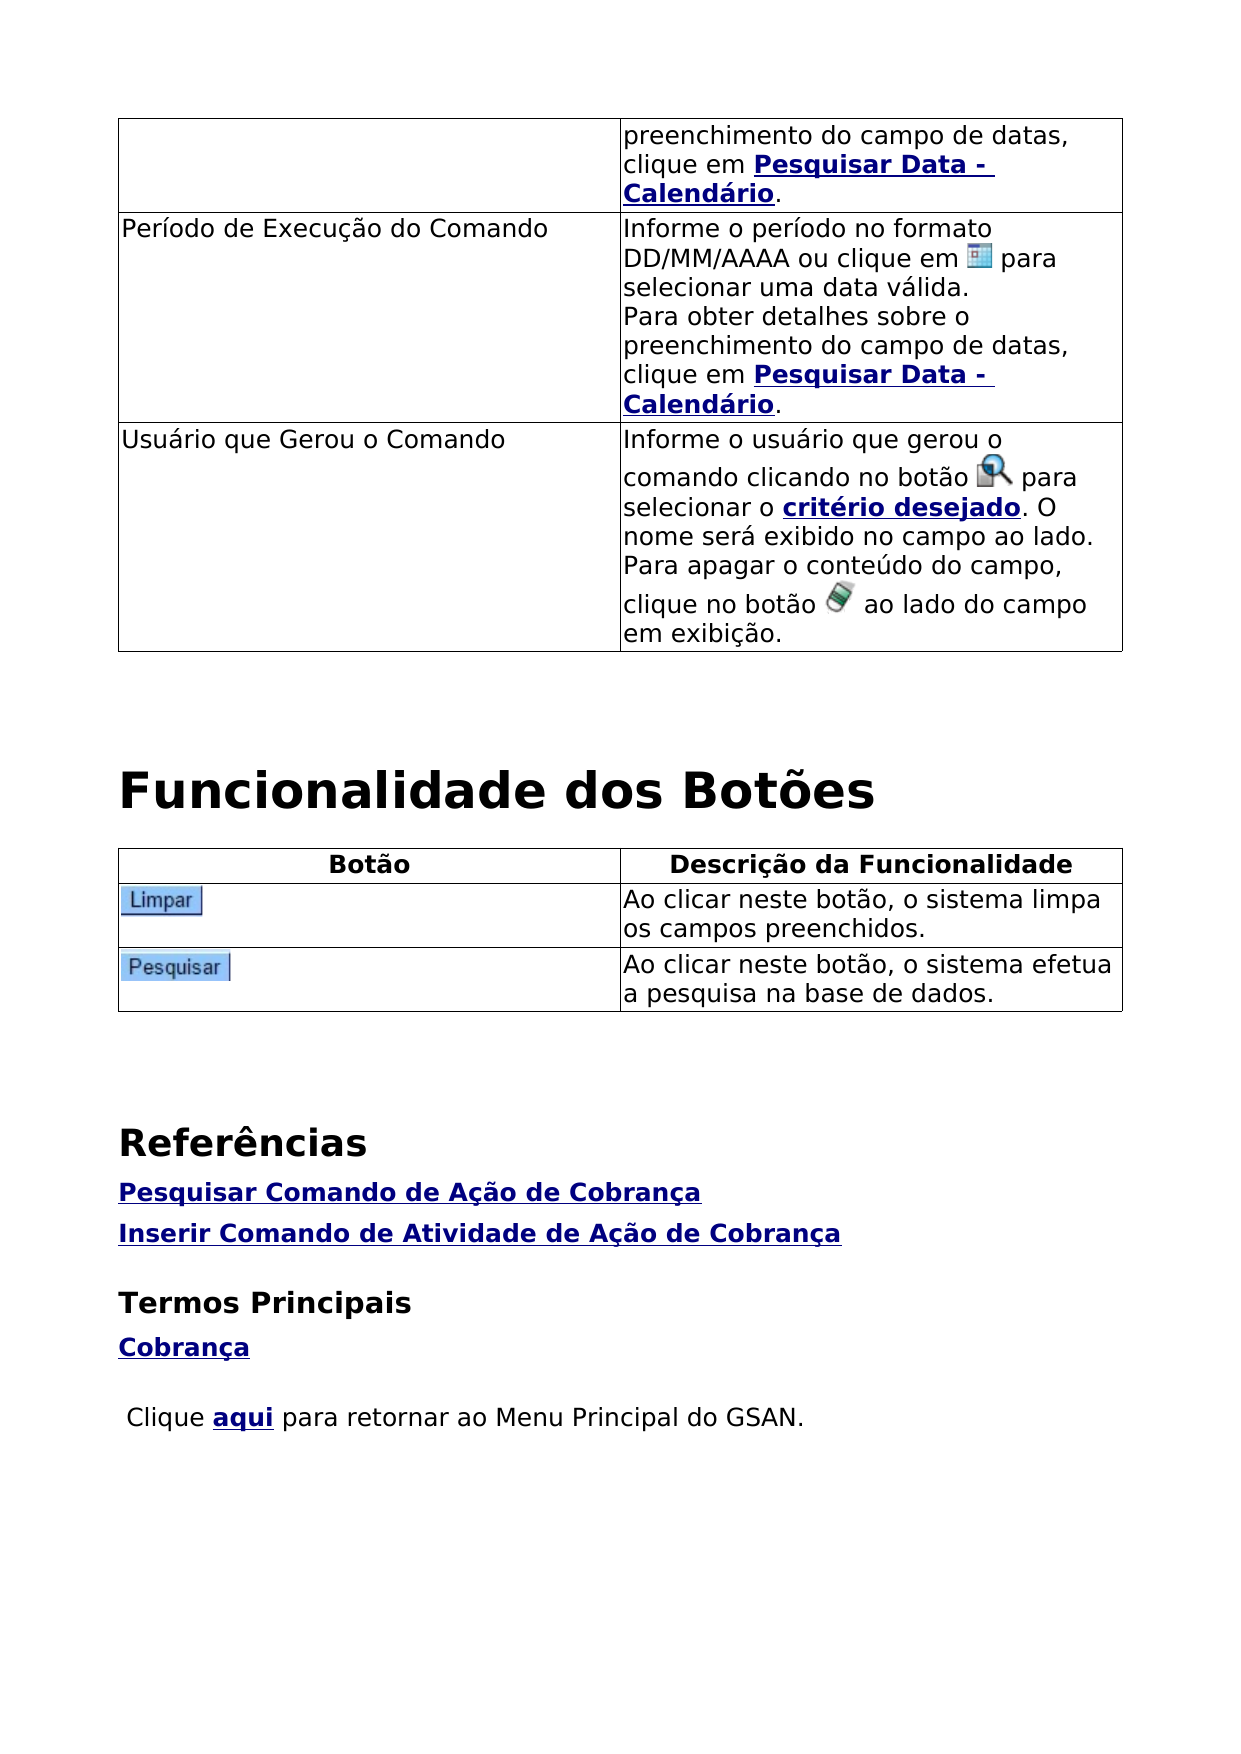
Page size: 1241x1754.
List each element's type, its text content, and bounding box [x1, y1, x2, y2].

text Pesquisar Comando de Ação de Cobrança [118, 1178, 1122, 1207]
subtitle Referências [118, 1122, 1122, 1165]
text Clique aqui para retornar ao Menu Principal do GSAN. [118, 1374, 1122, 1433]
picture [121, 949, 231, 981]
picture [967, 243, 993, 268]
text Cobrança [118, 1333, 1122, 1362]
table_cell preenchimento do campo de datas, clique em Pesquisar Data - Calendário. [621, 119, 1122, 212]
table_cell Usuário que Gerou o Comando [119, 423, 620, 651]
picture [824, 580, 856, 614]
table_cell Informe o período no formato DD/MM/AAAA ou clique em para selecionar uma data válida. Para obter detalhes sobre o preenchimento do campo de datas, clique em Pesquisar Data - Calendário. [621, 213, 1122, 422]
subtitle Termos Principais [118, 1286, 1122, 1320]
table_cell Informe o usuário que gerou o comando clicando no botão para selecionar o critério desejado. O nome será exibido no campo ao lado. Para apagar o conteúdo do campo, clique no botão ao lado do campo em exibição. [621, 423, 1122, 651]
table_header Botão [119, 849, 620, 882]
table_cell Período de Execução do Comando [119, 213, 620, 422]
text Inserir Comando de Atividade de Ação de Cobrança [118, 1219, 1122, 1249]
table_header Descrição da Funcionalidade [621, 849, 1122, 882]
table_cell [119, 119, 620, 212]
table_cell Ao clicar neste botão, o sistema efetua a pesquisa na base de dados. [621, 948, 1122, 1011]
table_cell [119, 884, 620, 947]
picture [121, 885, 203, 917]
subtitle Funcionalidade dos Botões [118, 762, 1122, 820]
table_cell [119, 948, 620, 1011]
picture [976, 454, 1013, 487]
table_cell Ao clicar neste botão, o sistema limpa os campos preenchidos. [621, 884, 1122, 947]
